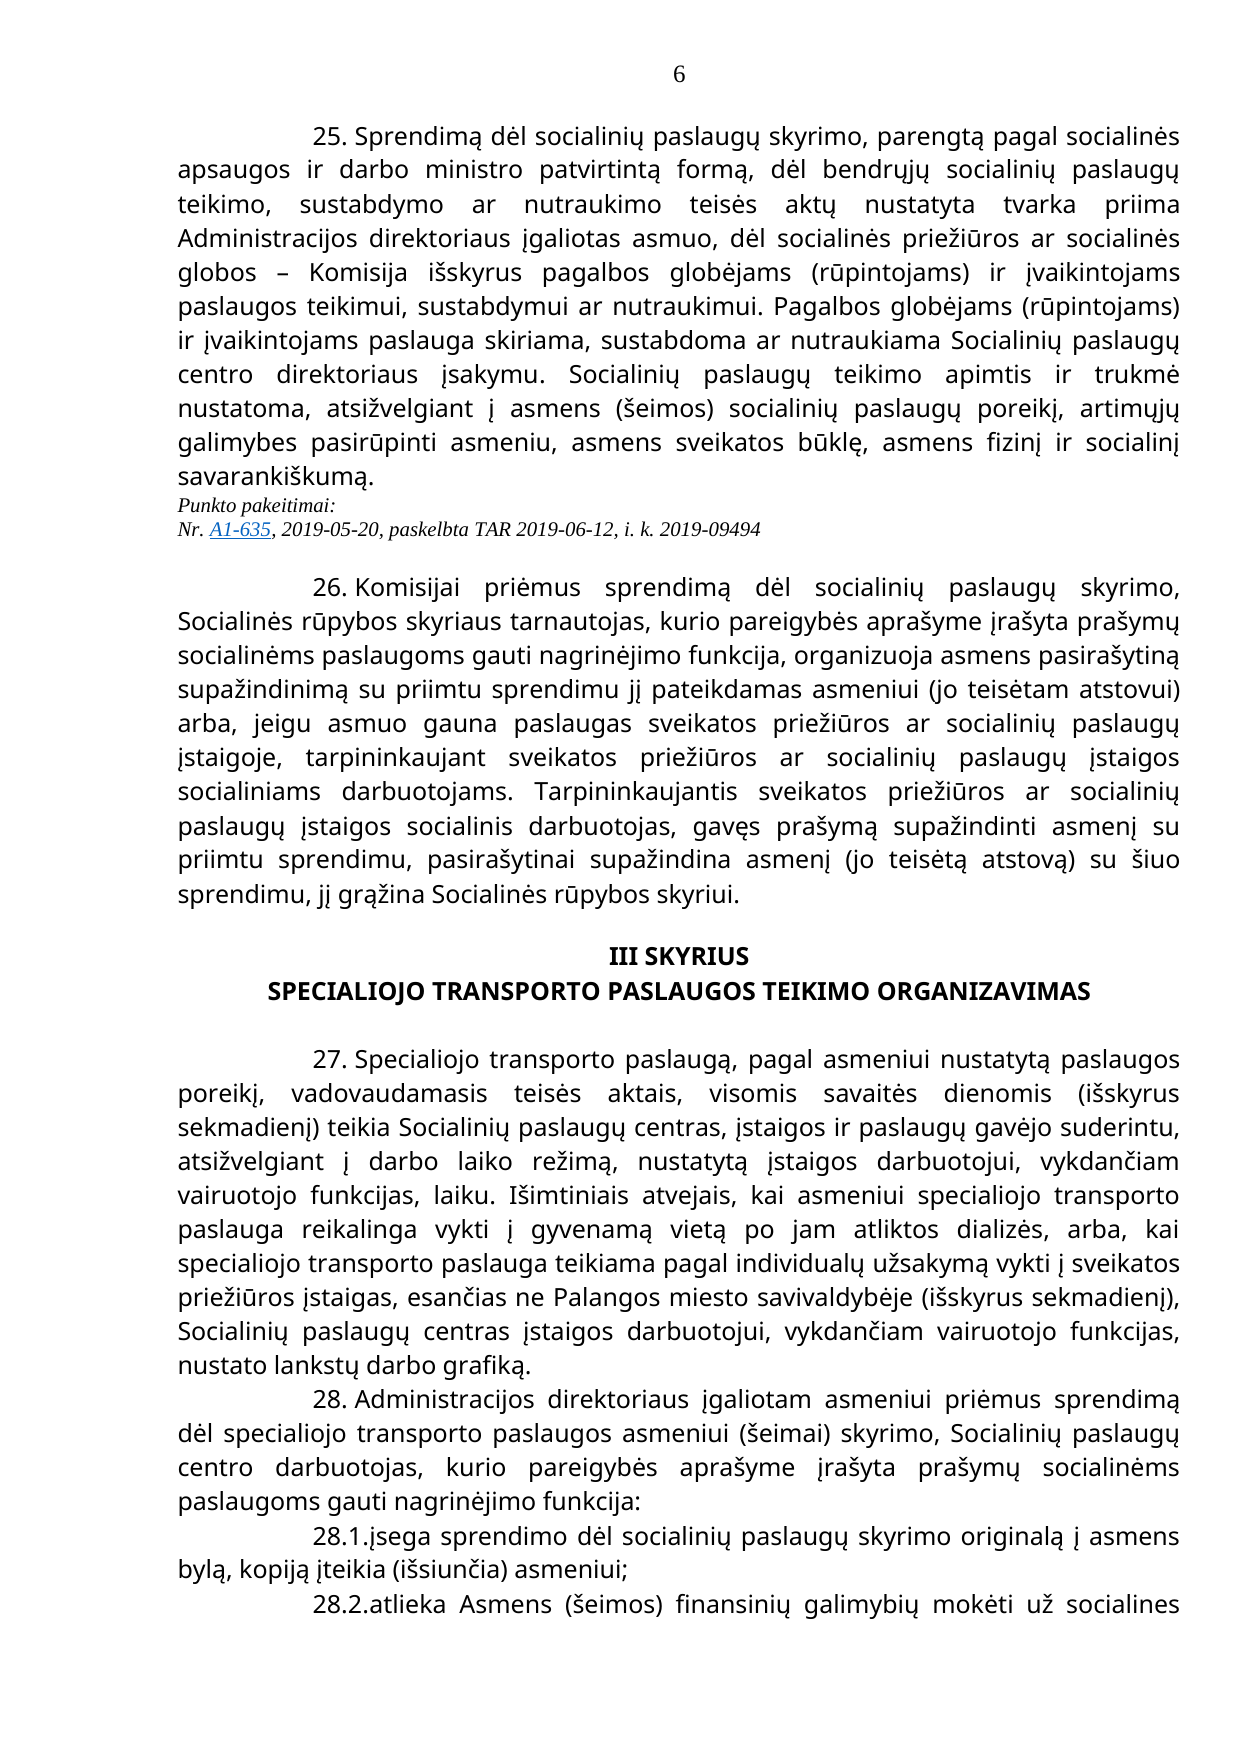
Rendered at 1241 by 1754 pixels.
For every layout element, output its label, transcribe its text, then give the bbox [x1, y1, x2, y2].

text 26. Komisijai priėmus sprendimą dėl socialinių paslaugų skyrimo, Socialinės rūpybos skyriaus tarnautojas, kurio pareigybės aprašyme įrašyta prašymų socialinėms paslaugoms gauti nagrinėjimo funkcija, organizuoja asmens pasirašytiną supažindinimą su priimtu sprendimu jį pateikdamas asmeniui (jo teisėtam atstovui) arba, jeigu asmuo gauna paslaugas sveikatos priežiūros ar socialinių paslaugų įstaigoje, tarpininkaujant sveikatos priežiūros ar socialinių paslaugų įstaigos socialiniams darbuotojams. Tarpininkaujantis sveikatos priežiūros ar socialinių paslaugų įstaigos socialinis darbuotojas, gavęs prašymą supažindinti asmenį su priimtu sprendimu, pasirašytinai supažindina asmenį (jo teisėtą atstovą) su šiuo sprendimu, jį grąžina Socialinės rūpybos skyriui. [177, 570, 1181, 910]
text Punkto pakeitimai: [177, 493, 1181, 517]
text 28.2. atlieka Asmens (šeimos) finansinių galimybių mokėti už socialines [177, 1586, 1181, 1620]
text 28. Administracijos direktoriaus įgaliotam asmeniui priėmus sprendimą dėl specialiojo transporto paslaugos asmeniui (šeimai) skyrimo, Socialinių paslaugų centro darbuotojas, kurio pareigybės aprašyme įrašyta prašymų socialinėms paslaugoms gauti nagrinėjimo funkcija: [177, 1382, 1181, 1518]
text 25. Sprendimą dėl socialinių paslaugų skyrimo, parengtą pagal socialinės apsaugos ir darbo ministro patvirtintą formą, dėl bendrųjų socialinių paslaugų teikimo, sustabdymo ar nutraukimo teisės aktų nustatyta tvarka priima Administracijos direktoriaus įgaliotas asmuo, dėl socialinės priežiūros ar socialinės globos – Komisija išskyrus pagalbos globėjams (rūpintojams) ir įvaikintojams paslaugos teikimui, sustabdymui ar nutraukimui. Pagalbos globėjams (rūpintojams) ir įvaikintojams paslauga skiriama, sustabdoma ar nutraukiama Socialinių paslaugų centro direktoriaus įsakymu. Socialinių paslaugų teikimo apimtis ir trukmė nustatoma, atsižvelgiant į asmens (šeimos) socialinių paslaugų poreikį, artimųjų galimybes pasirūpinti asmeniu, asmens sveikatos būklę, asmens fizinį ir socialinį savarankiškumą. [177, 118, 1181, 493]
text Nr. A1-635, 2019-05-20, paskelbta TAR 2019-06-12, i. k. 2019-09494 [177, 517, 1181, 541]
text SPECIALIOJO TRANSPORTO PASLAUGOS TEIKIMO ORGANIZAVIMAS [177, 973, 1181, 1007]
text III SKYRIUS [177, 939, 1181, 973]
text 28.1. įsega sprendimo dėl socialinių paslaugų skyrimo originalą į asmens bylą, kopiją įteikia (išsiunčia) asmeniui; [177, 1518, 1181, 1586]
text 27. Specialiojo transporto paslaugą, pagal asmeniui nustatytą paslaugos poreikį, vadovaudamasis teisės aktais, visomis savaitės dienomis (išskyrus sekmadienį) teikia Socialinių paslaugų centras, įstaigos ir paslaugų gavėjo suderintu, atsižvelgiant į darbo laiko režimą, nustatytą įstaigos darbuotojui, vykdančiam vairuotojo funkcijas, laiku. Išimtiniais atvejais, kai asmeniui specialiojo transporto paslauga reikalinga vykti į gyvenamą vietą po jam atliktos dializės, arba, kai specialiojo transporto paslauga teikiama pagal individualų užsakymą vykti į sveikatos priežiūros įstaigas, esančias ne Palangos miesto savivaldybėje (išskyrus sekmadienį), Socialinių paslaugų centras įstaigos darbuotojui, vykdančiam vairuotojo funkcijas, nustato lankstų darbo grafiką. [177, 1041, 1181, 1382]
